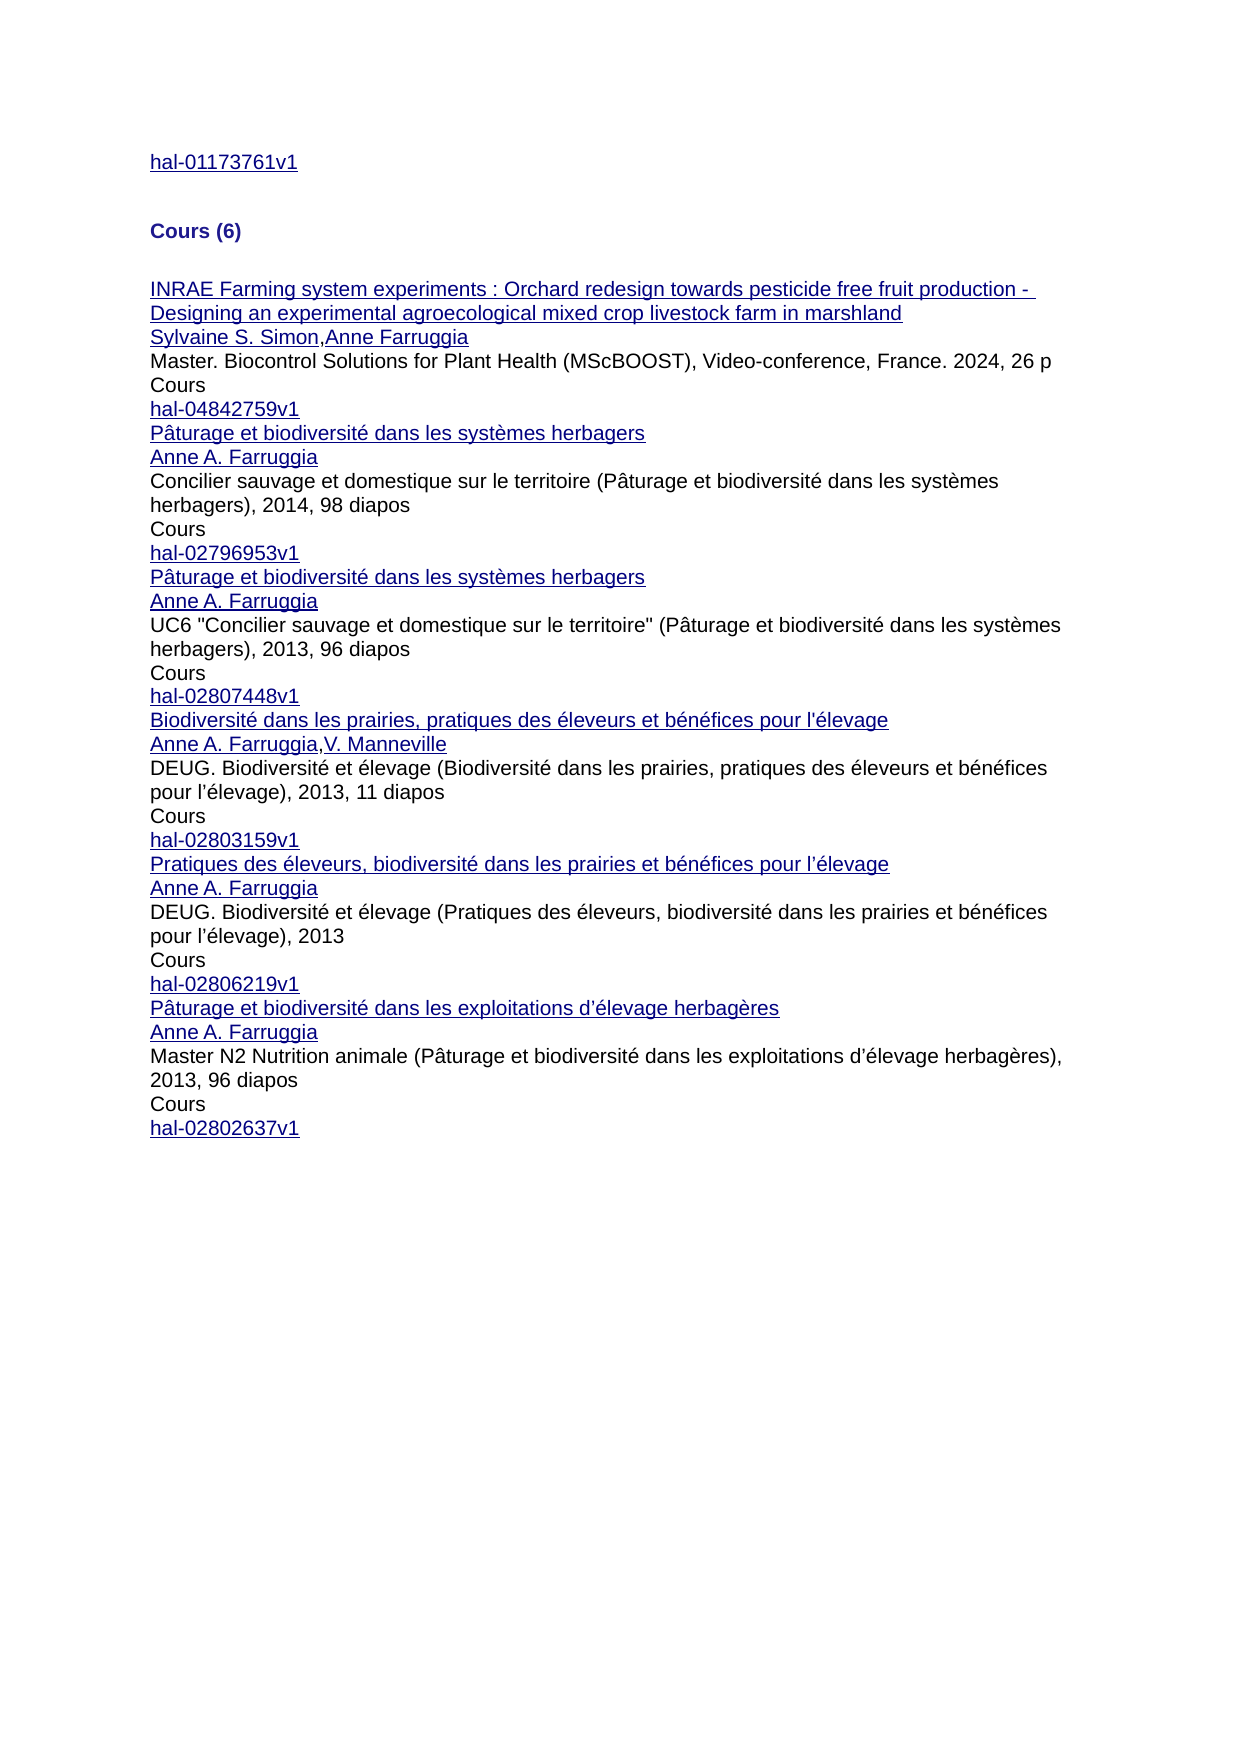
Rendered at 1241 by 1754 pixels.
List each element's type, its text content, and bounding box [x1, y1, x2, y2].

subtitle Cours (6) [150, 219, 1090, 243]
table_cell Pâturage et biodiversité dans les systèmes herbagers Anne A. Farruggia Concilier sauvage et domestique sur le territoire (Pâturage et biodiversité dans les systèmes herbagers), 2014, 98 diapos Cours hal-02796953v1 [150, 421, 1090, 564]
table_cell Pâturage et biodiversité dans les exploitations d’élevage herbagères Anne A. Farruggia Master N2 Nutrition animale (Pâturage et biodiversité dans les exploitations d’élevage herbagères), 2013, 96 diapos Cours hal-02802637v1 [150, 996, 1090, 1139]
table_cell Biodiversité dans les prairies, pratiques des éleveurs et bénéfices pour l'élevage Anne A. Farruggia,V. Manneville DEUG. Biodiversité et élevage (Biodiversité dans les prairies, pratiques des éleveurs et bénéfices pour l’élevage), 2013, 11 diapos Cours hal-02803159v1 [150, 708, 1090, 852]
table_header INRAE Farming system experiments : Orchard redesign towards pesticide free fruit production - Designing an experimental agroecological mixed crop livestock farm in marshland Sylvaine S. Simon,Anne Farruggia Master. Biocontrol Solutions for Plant Health (MScBOOST), Video-conference, France. 2024, 26 p Cours hal-04842759v1 [150, 277, 1090, 421]
table_cell Pâturage et biodiversité dans les systèmes herbagers Anne A. Farruggia UC6 "Concilier sauvage et domestique sur le territoire" (Pâturage et biodiversité dans les systèmes herbagers), 2013, 96 diapos Cours hal-02807448v1 [150, 565, 1090, 708]
table_cell hal-01173761v1 [150, 150, 1090, 174]
table_cell Pratiques des éleveurs, biodiversité dans les prairies et bénéfices pour l’élevage Anne A. Farruggia DEUG. Biodiversité et élevage (Pratiques des éleveurs, biodiversité dans les prairies et bénéfices pour l’élevage), 2013 Cours hal-02806219v1 [150, 852, 1090, 996]
